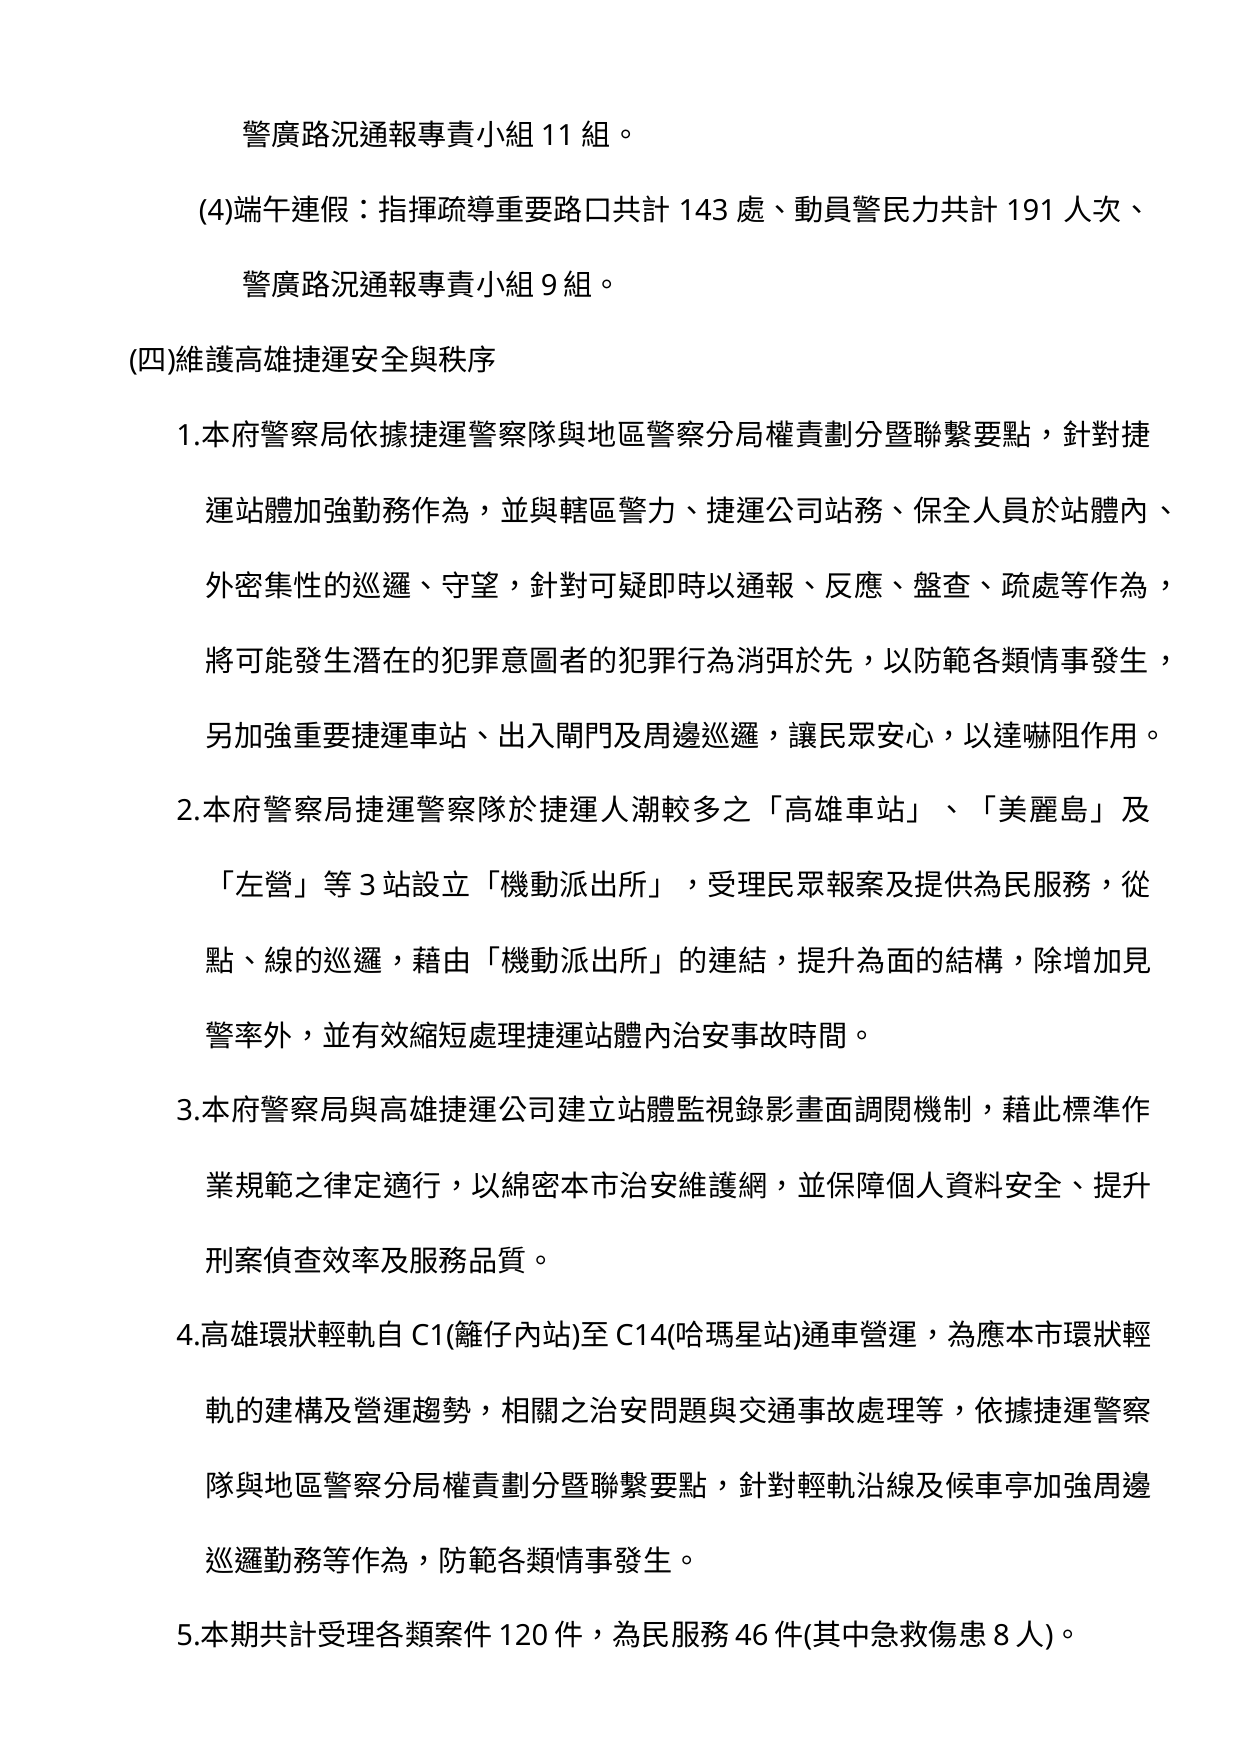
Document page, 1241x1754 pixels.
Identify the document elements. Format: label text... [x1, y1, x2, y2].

text 1.本府警察局依據捷運警察隊與地區警察分局權責劃分暨聯繫要點，針對捷運站體加強勤務作為，並與轄區警力、捷運公司站務、保全人員於站體內、外密集性的巡邏、守望，針對可疑即時以通報、反應、盤查、疏處等作為，將可能發生潛在的犯罪意圖者的犯罪行為消弭於先，以防範各類情事發生，另加強重要捷運車站、出入閘門及周邊巡邏，讓民眾安心，以達嚇阻作用。 [176, 389, 1152, 764]
text (四)維護高雄捷運安全與秩序 [114, 314, 1152, 389]
text (4)端午連假：指揮疏導重要路口共計 143 處、動員警民力共計 191 人次、警廣路況通報專責小組 9組。 [199, 164, 1152, 314]
text 2.本府警察局捷運警察隊於捷運人潮較多之「高雄車站」、「美麗島」及「左營」等3站設立「機動派出所」，受理民眾報案及提供為民服務，從點、線的巡邏，藉由「機動派出所」的連結，提升為面的結構，除增加見警率外，並有效縮短處理捷運站體內治安事故時間。 [176, 764, 1152, 1064]
text 警廣路況通報專責小組 11 組。 [199, 89, 1152, 164]
text 5.本期共計受理各類案件120件，為民服務46件(其中急救傷患8人)。 [176, 1589, 1152, 1664]
text 3.本府警察局與高雄捷運公司建立站體監視錄影畫面調閱機制，藉此標準作業規範之律定適行，以綿密本市治安維護網，並保障個人資料安全、提升刑案偵查效率及服務品質。 [176, 1064, 1152, 1289]
text 4.高雄環狀輕軌自C1(籬仔內站)至C14(哈瑪星站)通車營運，為應本市環狀輕軌的建構及營運趨勢，相關之治安問題與交通事故處理等，依據捷運警察隊與地區警察分局權責劃分暨聯繫要點，針對輕軌沿線及候車亭加強周邊巡邏勤務等作為，防範各類情事發生。 [176, 1289, 1152, 1589]
